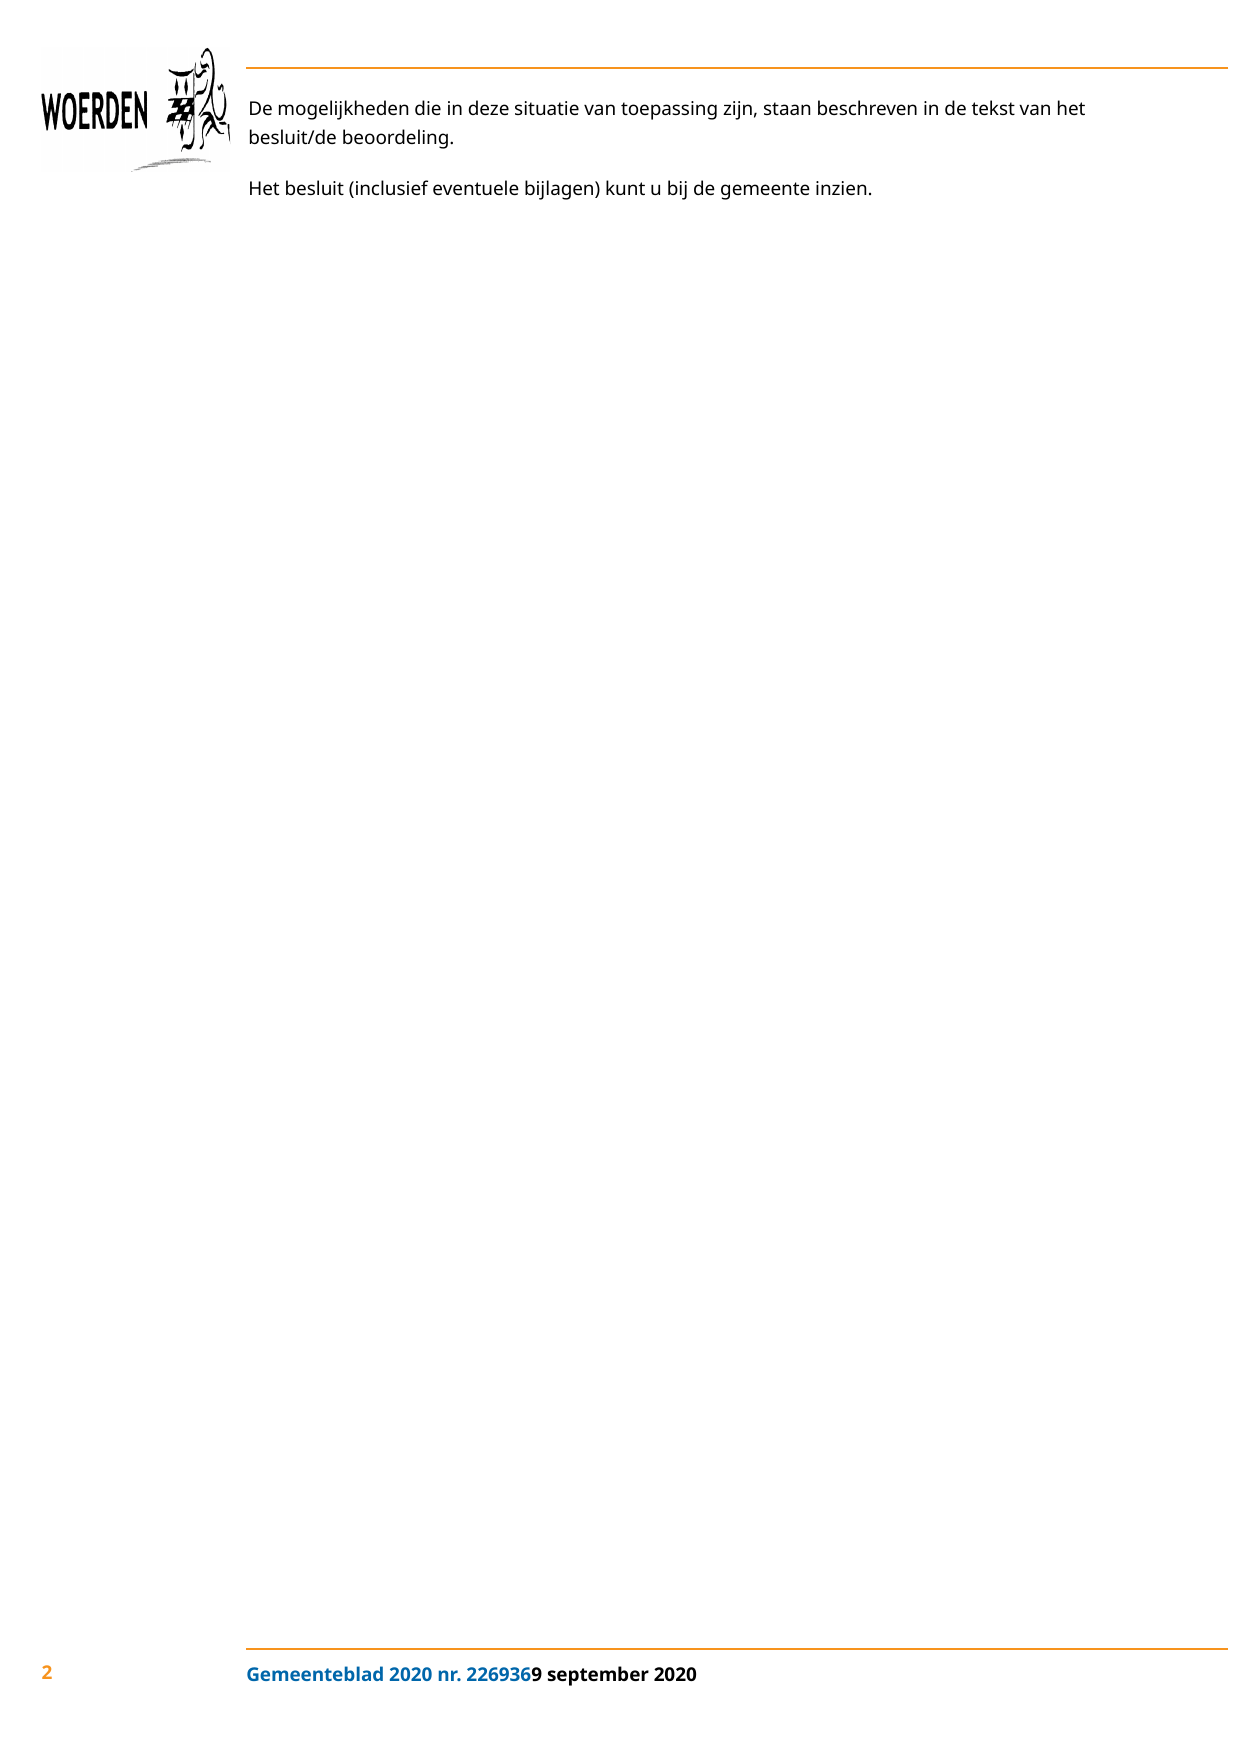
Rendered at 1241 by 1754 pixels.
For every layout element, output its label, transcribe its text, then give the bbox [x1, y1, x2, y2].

picture [41, 47, 231, 172]
text Het besluit (inclusief eventuele bijlagen) kunt u bij de gemeente inzien. [248, 175, 1152, 201]
text De mogelijkheden die in deze situatie van toepassing zijn, staan beschreven in de tekst van het besluit/de beoordeling. [248, 95, 1152, 150]
